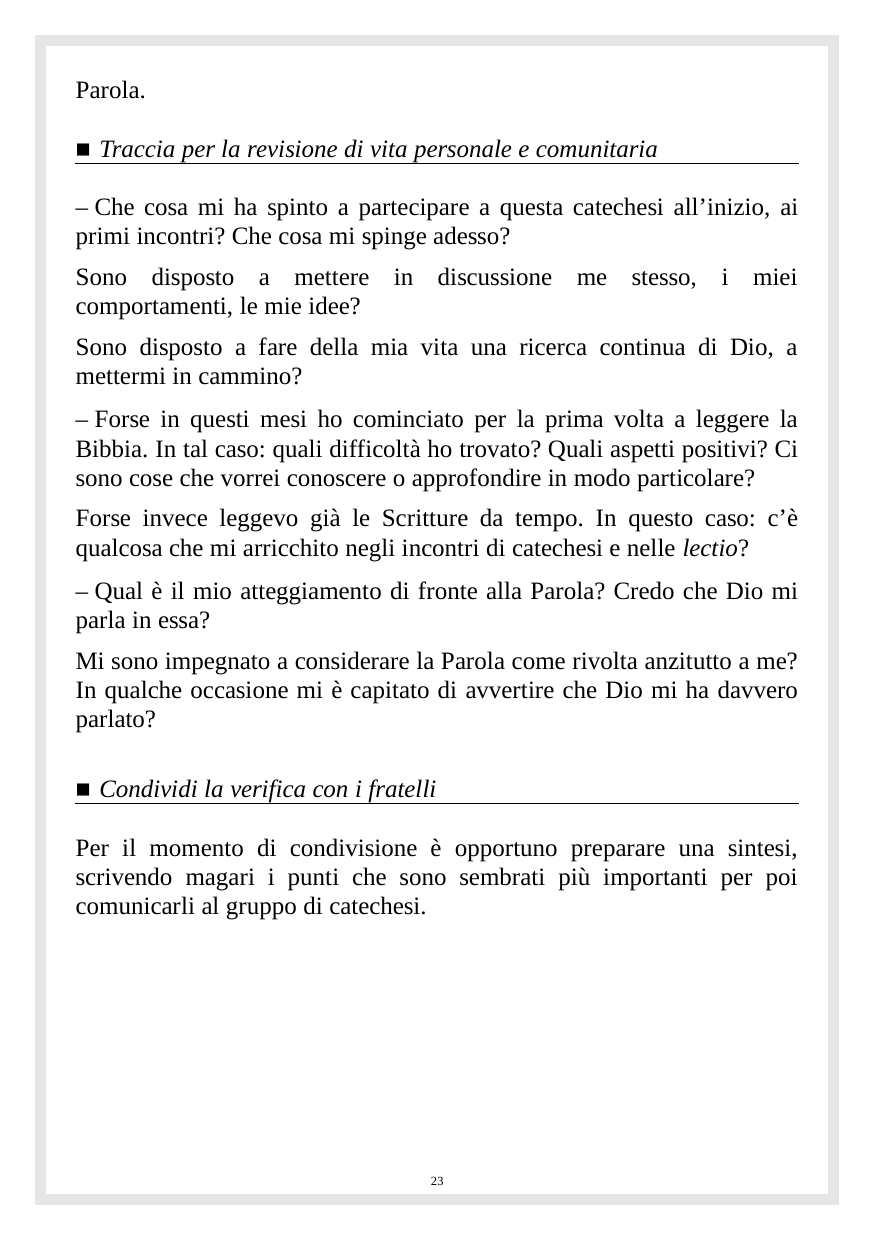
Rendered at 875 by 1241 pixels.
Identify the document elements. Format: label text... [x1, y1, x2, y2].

text – Che cosa mi ha spinto a partecipare a questa catechesi all’inizio, ai primi incontri? Che cosa mi spinge adesso? [75, 192, 799, 250]
text ■ Condividi la verifica con i fratelli [75, 774, 799, 803]
text Per il momento di condivisione è opportuno preparare una sintesi, scrivendo magari i punti che sono sembrati più importanti per poi comunicarli al gruppo di catechesi. [75, 832, 799, 919]
text Sono disposto a fare della mia vita una ricerca continua di Dio, a mettermi in cammino? [75, 331, 799, 389]
text – Forse in questi mesi ho cominciato per la prima volta a leggere la Bibbia. In tal caso: quali difficoltà ho trovato? Quali aspetti positivi? Ci sono cose che vorrei conoscere o approfondire in modo particolare? [75, 404, 799, 492]
text ■ Traccia per la revisione di vita personale e comunitaria [75, 133, 799, 163]
text Parola. [75, 75, 799, 104]
text Sono disposto a mettere in discussione me stesso, i miei comportamenti, le mie idee? [75, 262, 799, 320]
text Mi sono impegnato a considerare la Parola come rivolta anzitutto a me? In qualche occasione mi è capitato di avvertire che Dio mi ha davvero parlato? [75, 646, 799, 733]
text – Qual è il mio atteggiamento di fronte alla Parola? Credo che Dio mi parla in essa? [75, 576, 799, 634]
text Forse invece leggevo già le Scritture da tempo. In questo caso: c’è qualcosa che mi arricchito negli incontri di catechesi e nelle lectio? [75, 503, 799, 561]
